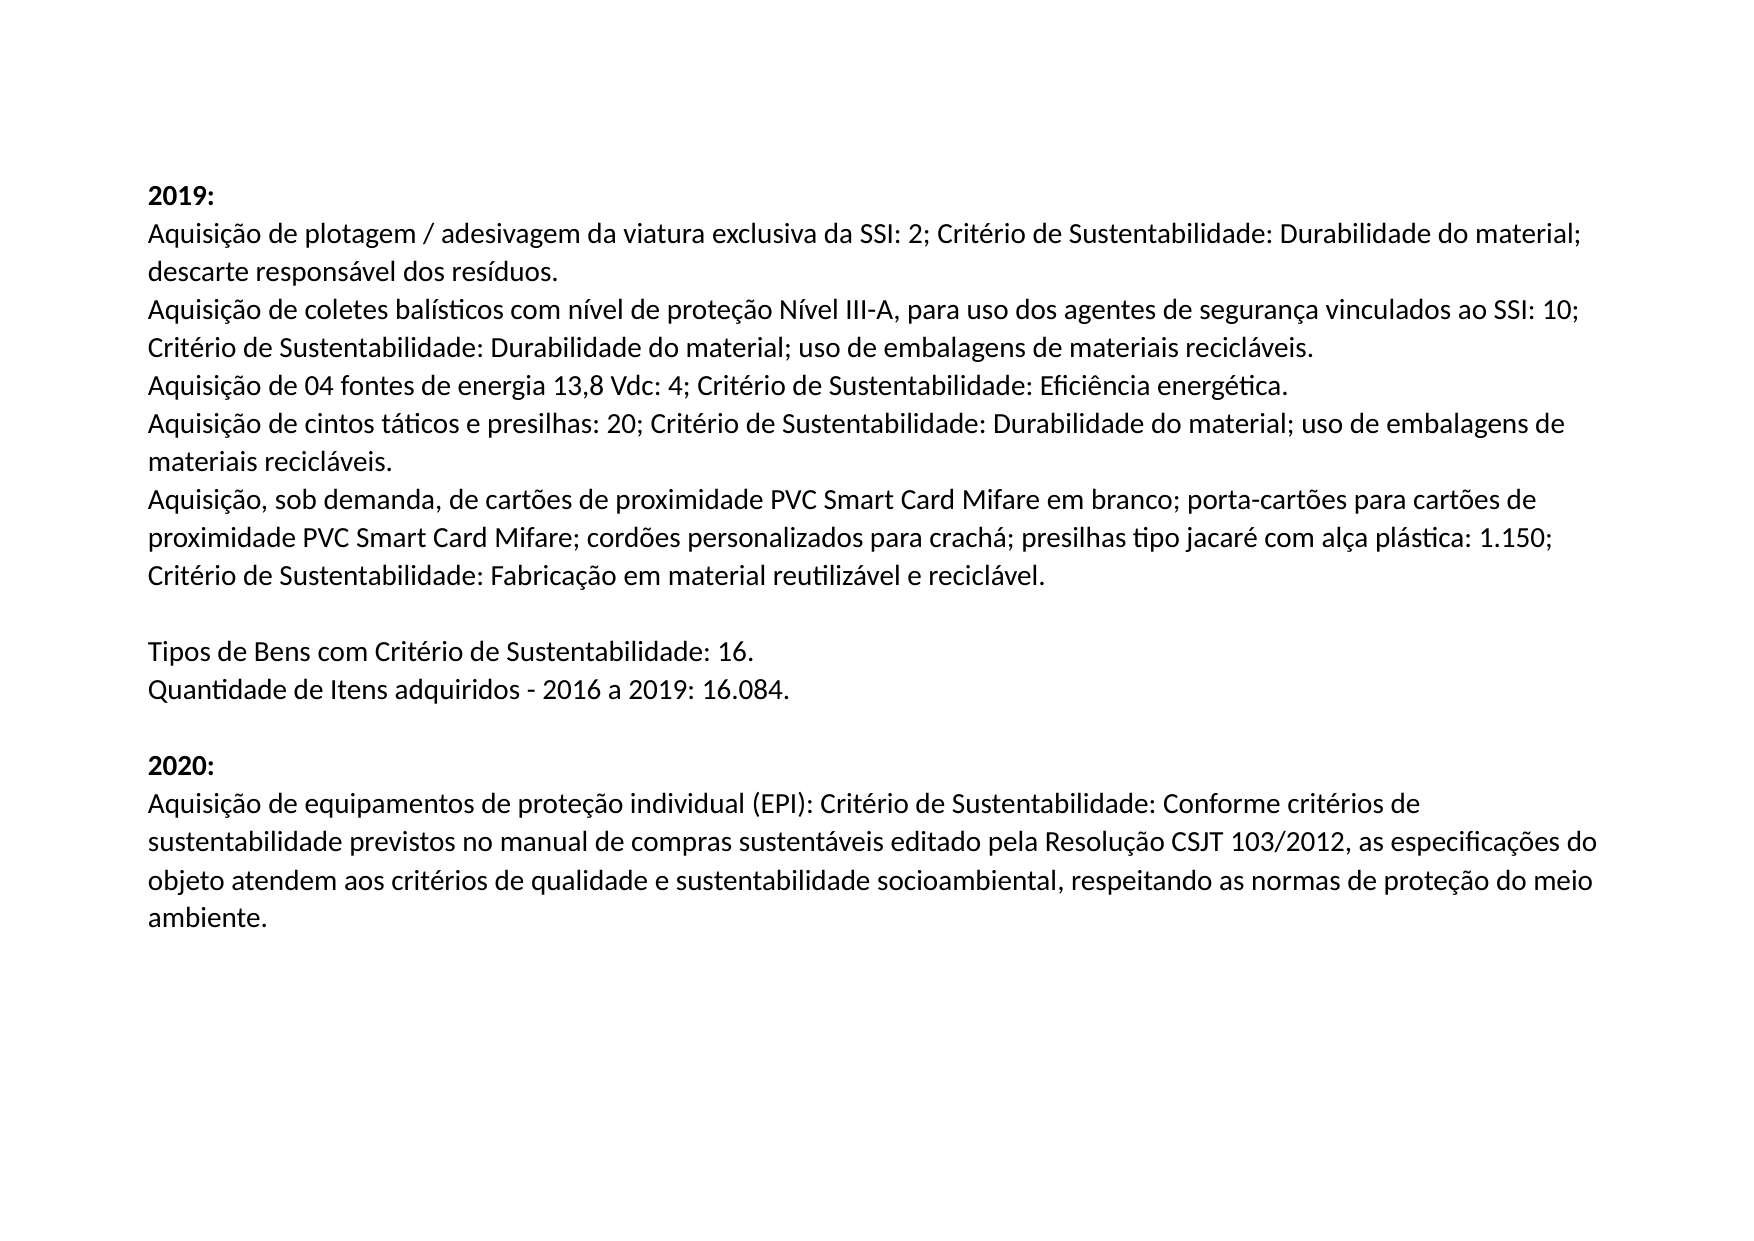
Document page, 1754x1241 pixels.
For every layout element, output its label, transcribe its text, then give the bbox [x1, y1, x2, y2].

text Tipos de Bens com Critério de Sustentabilidade: 16. [148, 633, 1606, 669]
text Aquisição de cintos táticos e presilhas: 20; Critério de Sustentabilidade: Durabilidade do material; uso de embalagens de materiais recicláveis. [148, 405, 1606, 479]
text Aquisição de 04 fontes de energia 13,8 Vdc: 4; Critério de Sustentabilidade: Eficiência energética. [148, 367, 1606, 403]
text Quantidade de Itens adquiridos - 2016 a 2019: 16.084. [148, 671, 1606, 707]
text Aquisição de coletes balísticos com nível de proteção Nível III-A, para uso dos agentes de segurança vinculados ao SSI: 10; Critério de Sustentabilidade: Durabilidade do material; uso de embalagens de materiais recicláveis. [148, 291, 1606, 365]
text Aquisição, sob demanda, de cartões de proximidade PVC Smart Card Mifare em branco; porta-cartões para cartões de proximidade PVC Smart Card Mifare; cordões personalizados para crachá; presilhas tipo jacaré com alça plástica: 1.150; Critério de Sustentabilidade: Fabricação em material reutilizável e reciclável. [148, 481, 1606, 593]
text 2020: [148, 747, 1606, 783]
text Aquisição de plotagem / adesivagem da viatura exclusiva da SSI: 2; Critério de Sustentabilidade: Durabilidade do material; [148, 215, 1606, 251]
text Aquisição de equipamentos de proteção individual (EPI): Critério de Sustentabilidade: Conforme critérios de sustentabilidade previstos no manual de compras sustentáveis editado pela Resolução CSJT 103/2012, as especificações do objeto atendem aos critérios de qualidade e sustentabilidade socioambiental, respeitando as normas de proteção do meio ambiente. [148, 786, 1606, 935]
text descarte responsável dos resíduos. [148, 253, 1606, 289]
text 2019: [148, 177, 1606, 213]
